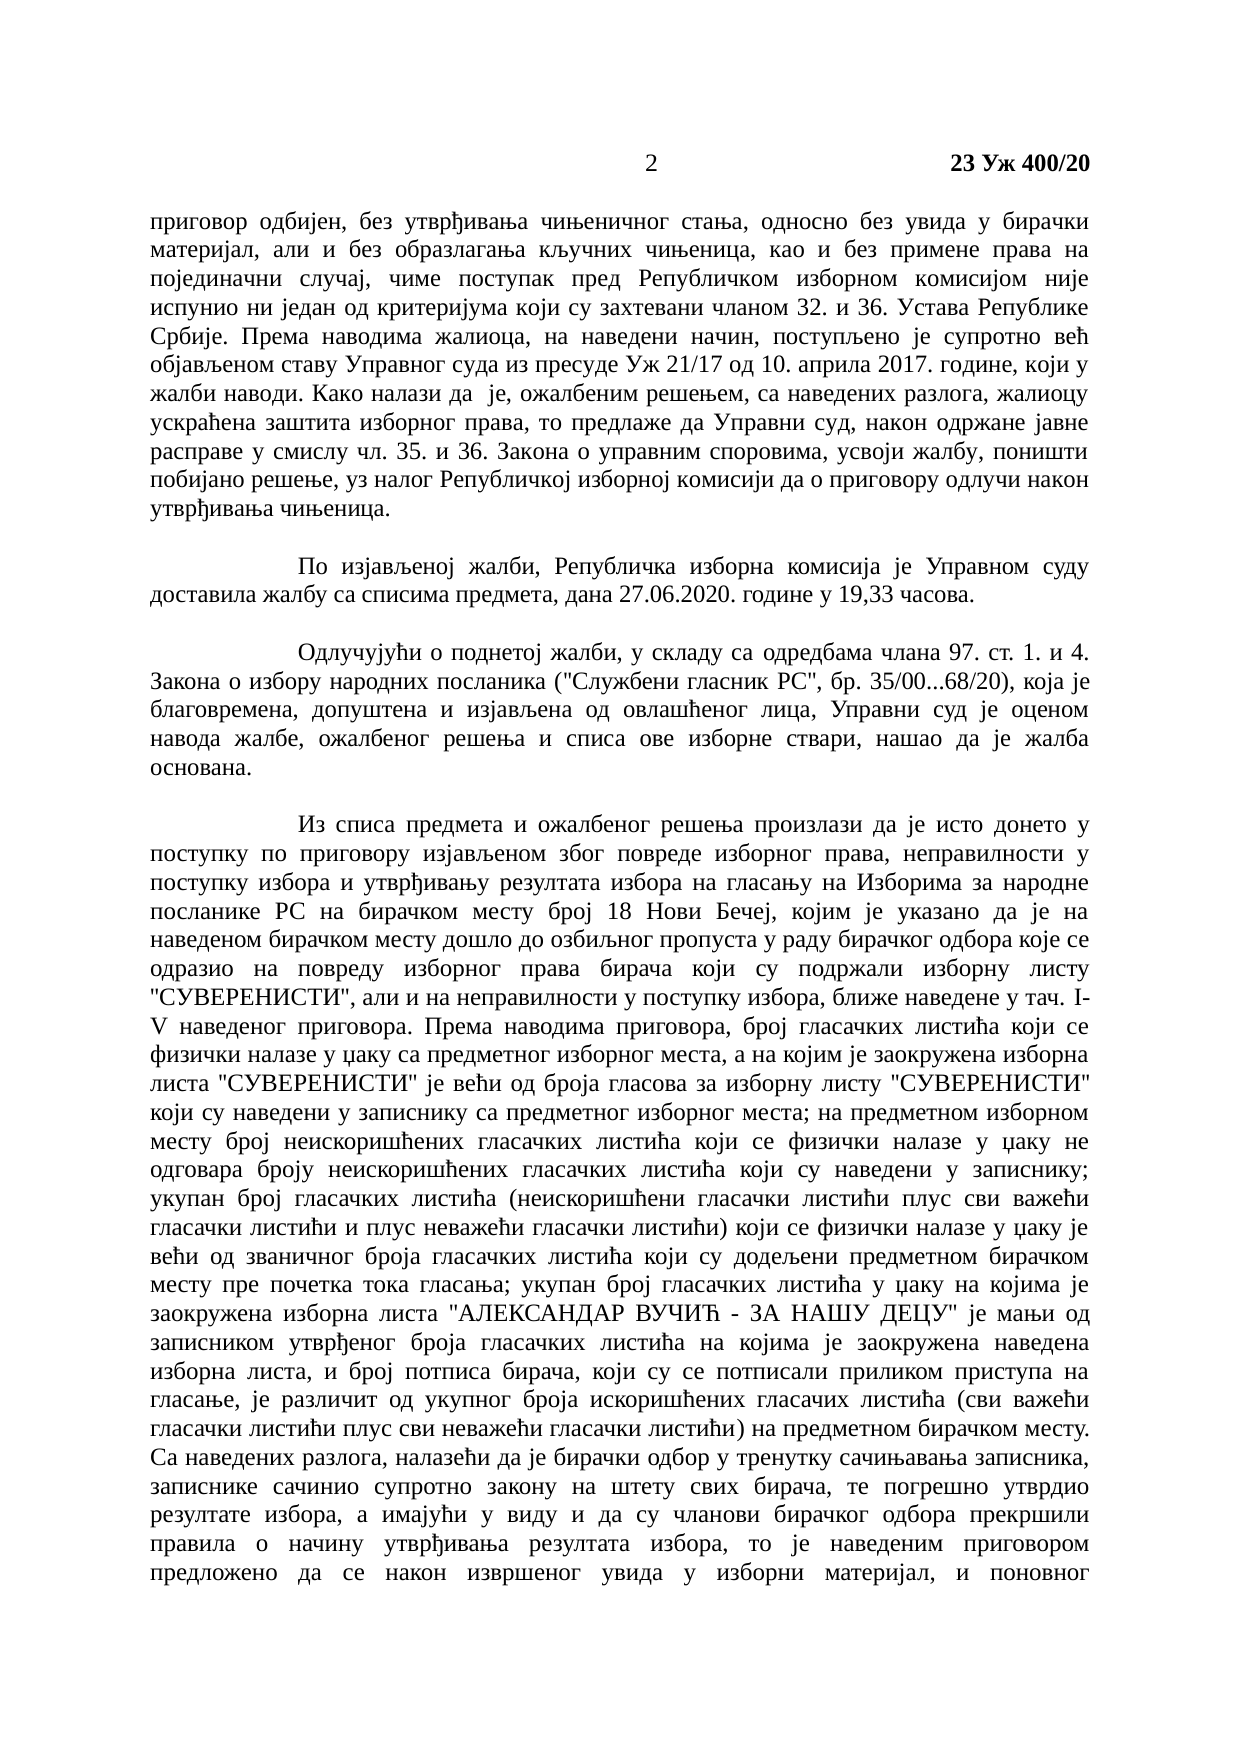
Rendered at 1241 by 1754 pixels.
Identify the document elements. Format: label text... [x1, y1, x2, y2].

text приговор одбијен, без утврђивања чињеничног стања, односно без увида у бирачки материјал, али и без образлагања кључних чињеница, као и без примене права на појединачни случај, чиме поступак пред Републичком изборном комисијом није испунио ни један од критеријума који су захтевани чланом 32. и 36. Устава Републике Србије. Према наводима жалиоца, на наведени начин, поступљено је супротно већ објављеном ставу Управног суда из пресуде Уж 21/17 од 10. априла 2017. године, који у жалби наводи. Како налази да је, ожалбеним решењем, са наведених разлога, жалиоцу ускраћена заштита изборног права, то предлаже да Управни суд, након одржане јавне расправе у смислу чл. 35. и 36. Закона о управним споровима, усвоји жалбу, поништи побијано решење, уз налог Републичкој изборној комисији да о приговору одлучи након утврђивања чињеница. [150, 206, 1090, 522]
text По изјављеној жалби, Републичка изборна комисија је Управном суду доставила жалбу са списима предмета, дана 27.06.2020. године у 19,33 часова. [150, 551, 1090, 608]
text Одлучујући о поднетој жалби, у складу са одредбама члана 97. ст. 1. и 4. Закона о избору народних посланика (''Службени гласник РС'', бр. 35/00...68/20), која је благовремена, допуштена и изјављена од овлашћеног лица, Управни суд је оценом навода жалбе, ожалбеног решења и списа ове изборне ствари, нашао да је жалба основана. [150, 637, 1090, 781]
text Из списа предмета и ожалбеног решења произлази да је исто донето у поступку по приговору изјављеном због повреде изборног права, неправилности у поступку избора и утврђивању резултата избора на гласању на Изборима за народне посланике РС на бирачком месту број 18 Нови Бечеј, којим је указано да је на наведеном бирачком месту дошло до озбиљног пропуста у раду бирачког одбора које се одразио на повреду изборног права бирача који су подржали изборну листу ''СУВЕРЕНИСТИ'', али и на неправилности у поступку избора, ближе наведене у тач. I-V наведеног приговора. Према наводима приговора, број гласачких листића који се физички налазе у џаку са предметног изборног места, а на којим је заокружена изборна листа ''СУВЕРЕНИСТИ'' је већи од броја гласова за изборну листу ''СУВЕРЕНИСТИ'' који су наведени у записнику са предметног изборног места; на предметном изборном месту број неискоришћених гласачких листића који се физички налазе у џаку не одговара броју неискоришћених гласачких листића који су наведени у записнику; укупан број гласачких листића (неискоришћени гласачки листићи плус сви важећи гласачки листићи и плус неважећи гласачки листићи) који се физички налазе у џаку је већи од званичног броја гласачких листића који су додељени предметном бирачком месту пре почетка тока гласања; укупан број гласачких листића у џаку на којима је заокружена изборна листа ''АЛЕКСАНДАР ВУЧИЋ - ЗА НАШУ ДЕЦУ'' је мањи од записником утврђеног броја гласачких листића на којима је заокружена наведена изборна листа, и број потписа бирача, који су се потписали приликом приступа на гласање, је различит од укупног броја искоришћених гласачих листића (сви важећи гласачки листићи плус сви неважећи гласачки листићи) на предметном бирачком месту. Са наведених разлога, налазећи да је бирачки одбор у тренутку сачињавања записника, записнике сачинио супротно закону на штету свих бирача, те погрешно утврдио резултате избора, а имајући у виду и да су чланови бирачког одбора прекршили правила о начину утврђивања резултата избора, то је наведеним приговором предложено да се након извршеног увида у изборни материјал, и поновног [150, 809, 1090, 1586]
